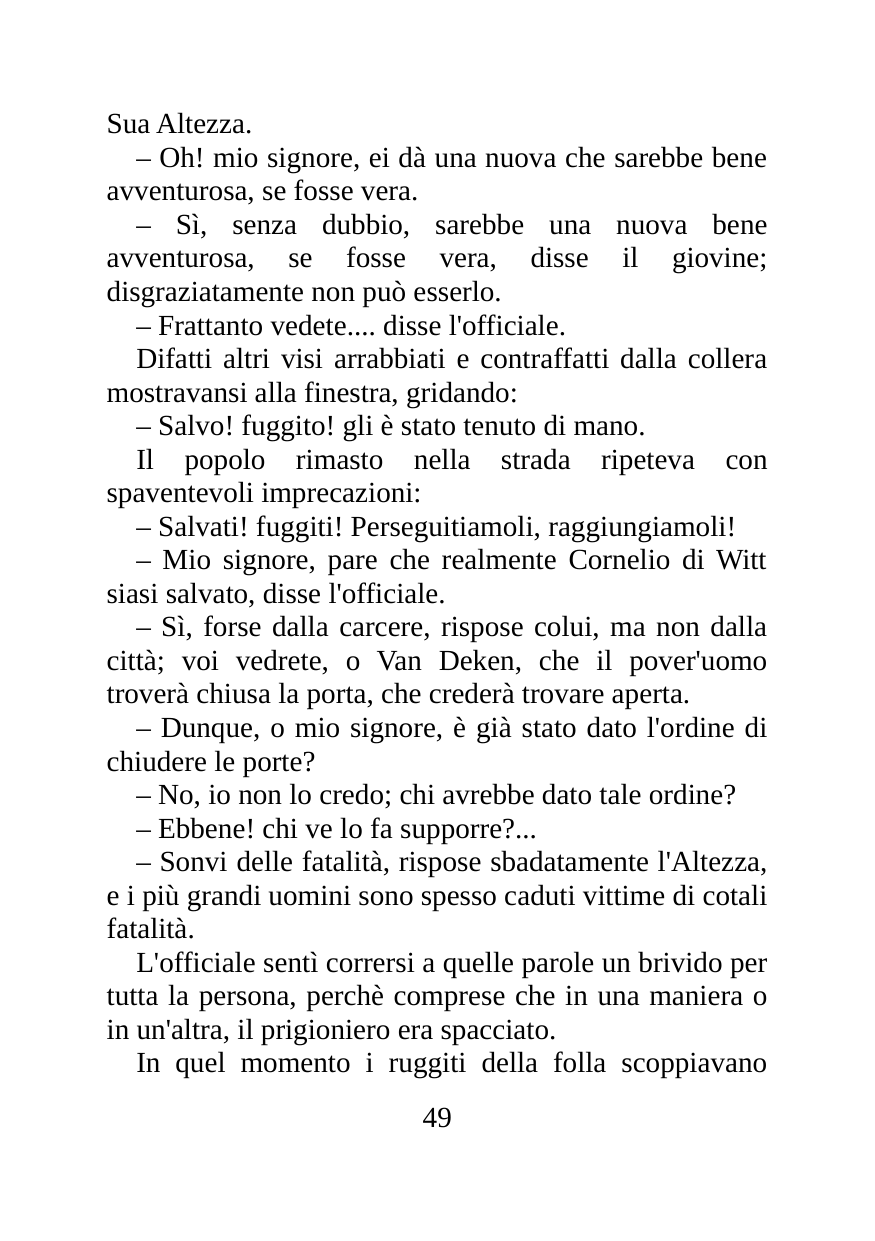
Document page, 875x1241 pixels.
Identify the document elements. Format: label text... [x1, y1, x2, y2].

text L'officiale sentì corrersi a quelle parole un brivido per tutta la persona, perchè comprese che in una maniera o in un'altra, il prigioniero era spacciato. [106, 945, 768, 1046]
text ‒ Dunque, o mio signore, è già stato dato l'ordine di chiudere le porte? [106, 710, 768, 777]
text Sua Altezza. [106, 106, 768, 140]
text ‒ Salvati! fuggiti! Perseguitiamoli, raggiungiamoli! [106, 509, 768, 542]
text ‒ No, io non lo credo; chi avrebbe dato tale ordine? [106, 777, 768, 811]
text Il popolo rimasto nella strada ripeteva con spaventevoli imprecazioni: [106, 442, 768, 509]
text In quel momento i ruggiti della folla scoppiavano [106, 1046, 768, 1079]
text ‒ Mio signore, pare che realmente Cornelio di Witt siasi salvato, disse l'officiale. [106, 542, 768, 609]
text ‒ Frattanto vedete.... disse l'officiale. [106, 308, 768, 341]
text ‒ Sonvi delle fatalità, rispose sbadatamente l'Altezza, e i più grandi uomini sono spesso caduti vittime di cotali fatalità. [106, 844, 768, 945]
text ‒ Sì, forse dalla carcere, rispose colui, ma non dalla città; voi vedrete, o Van Deken, che il pover'uomo troverà chiusa la porta, che crederà trovare aperta. [106, 609, 768, 710]
text Difatti altri visi arrabbiati e contraffatti dalla collera mostravansi alla finestra, gridando: [106, 341, 768, 408]
text ‒ Oh! mio signore, ei dà una nuova che sarebbe bene avventurosa, se fosse vera. [106, 140, 768, 207]
text ‒ Ebbene! chi ve lo fa supporre?... [106, 811, 768, 844]
text ‒ Sì, senza dubbio, sarebbe una nuova bene avventurosa, se fosse vera, disse il giovine; disgraziatamente non può esserlo. [106, 207, 768, 308]
text ‒ Salvo! fuggito! gli è stato tenuto di mano. [106, 408, 768, 442]
